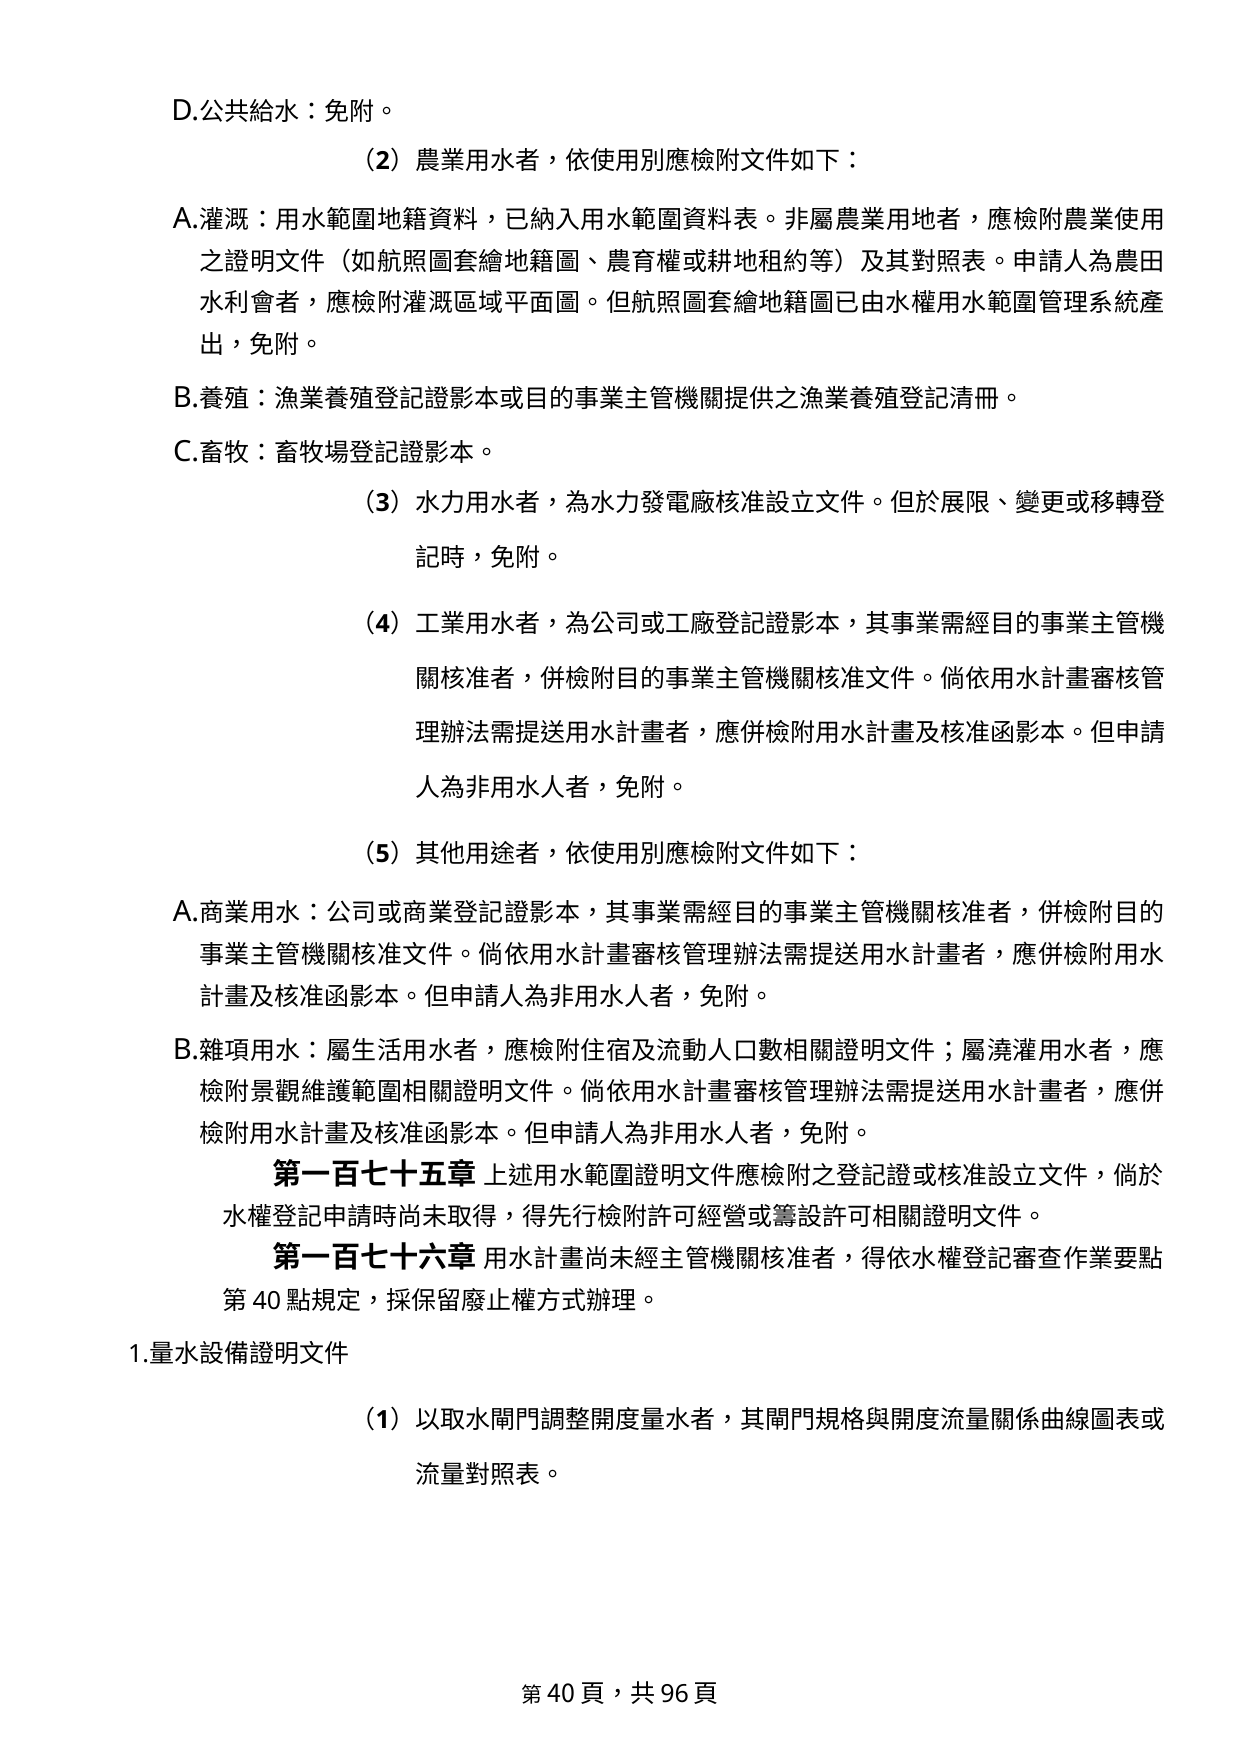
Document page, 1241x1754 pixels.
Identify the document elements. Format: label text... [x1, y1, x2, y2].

subtitle 商業用水：公司或商業登記證影本，其事業需經目的事業主管機關核准者，併檢附目的事業主管機關核准文件。倘依用水計畫審核管理辦法需提送用水計畫者，應併檢附用水計畫及核准函影本。但申請人為非用水人者，免附。 [199, 888, 1165, 1013]
list 用水計畫尚未經主管機關核准者，得依水權登記審查作業要點第40點規定，採保留廢止權方式辦理。 [222, 1234, 1165, 1317]
subtitle 公共給水：免附。 [199, 87, 1165, 128]
subtitle 其他用途者，依使用別應檢附文件如下： [415, 834, 1165, 870]
subtitle 量水設備證明文件 [149, 1336, 1165, 1370]
subtitle 灌溉：用水範圍地籍資料，已納入用水範圍資料表。非屬農業用地者，應檢附農業使用之證明文件（如航照圖套繪地籍圖、農育權或耕地租約等）及其對照表。申請人為農田水利會者，應檢附灌溉區域平面圖。但航照圖套繪地籍圖已由水權用水範圍管理系統產出，免附。 [199, 195, 1165, 362]
subtitle 農業用水者，依使用別應檢附文件如下： [415, 141, 1165, 177]
subtitle 畜牧：畜牧場登記證影本。 [199, 428, 1165, 470]
subtitle 養殖：漁業養殖登記證影本或目的事業主管機關提供之漁業養殖登記清冊。 [199, 374, 1165, 416]
subtitle 雜項用水：屬生活用水者，應檢附住宿及流動人口數相關證明文件；屬澆灌用水者，應檢附景觀維護範圍相關證明文件。倘依用水計畫審核管理辦法需提送用水計畫者，應併檢附用水計畫及核准函影本。但申請人為非用水人者，免附。 [199, 1026, 1165, 1151]
subtitle 水力用水者，為水力發電廠核准設立文件。但於展限、變更或移轉登記時，免附。 [415, 483, 1165, 573]
subtitle 以取水閘門調整開度量水者，其閘門規格與開度流量關係曲線圖表或流量對照表。 [415, 1400, 1165, 1490]
list 上述用水範圍證明文件應檢附之登記證或核准設立文件，倘於水權登記申請時尚未取得，得先行檢附許可經營或籌設許可相關證明文件。 [222, 1151, 1165, 1234]
subtitle 工業用水者，為公司或工廠登記證影本，其事業需經目的事業主管機關核准者，併檢附目的事業主管機關核准文件。倘依用水計畫審核管理辦法需提送用水計畫者，應併檢附用水計畫及核准函影本。但申請人為非用水人者，免附。 [415, 604, 1165, 803]
